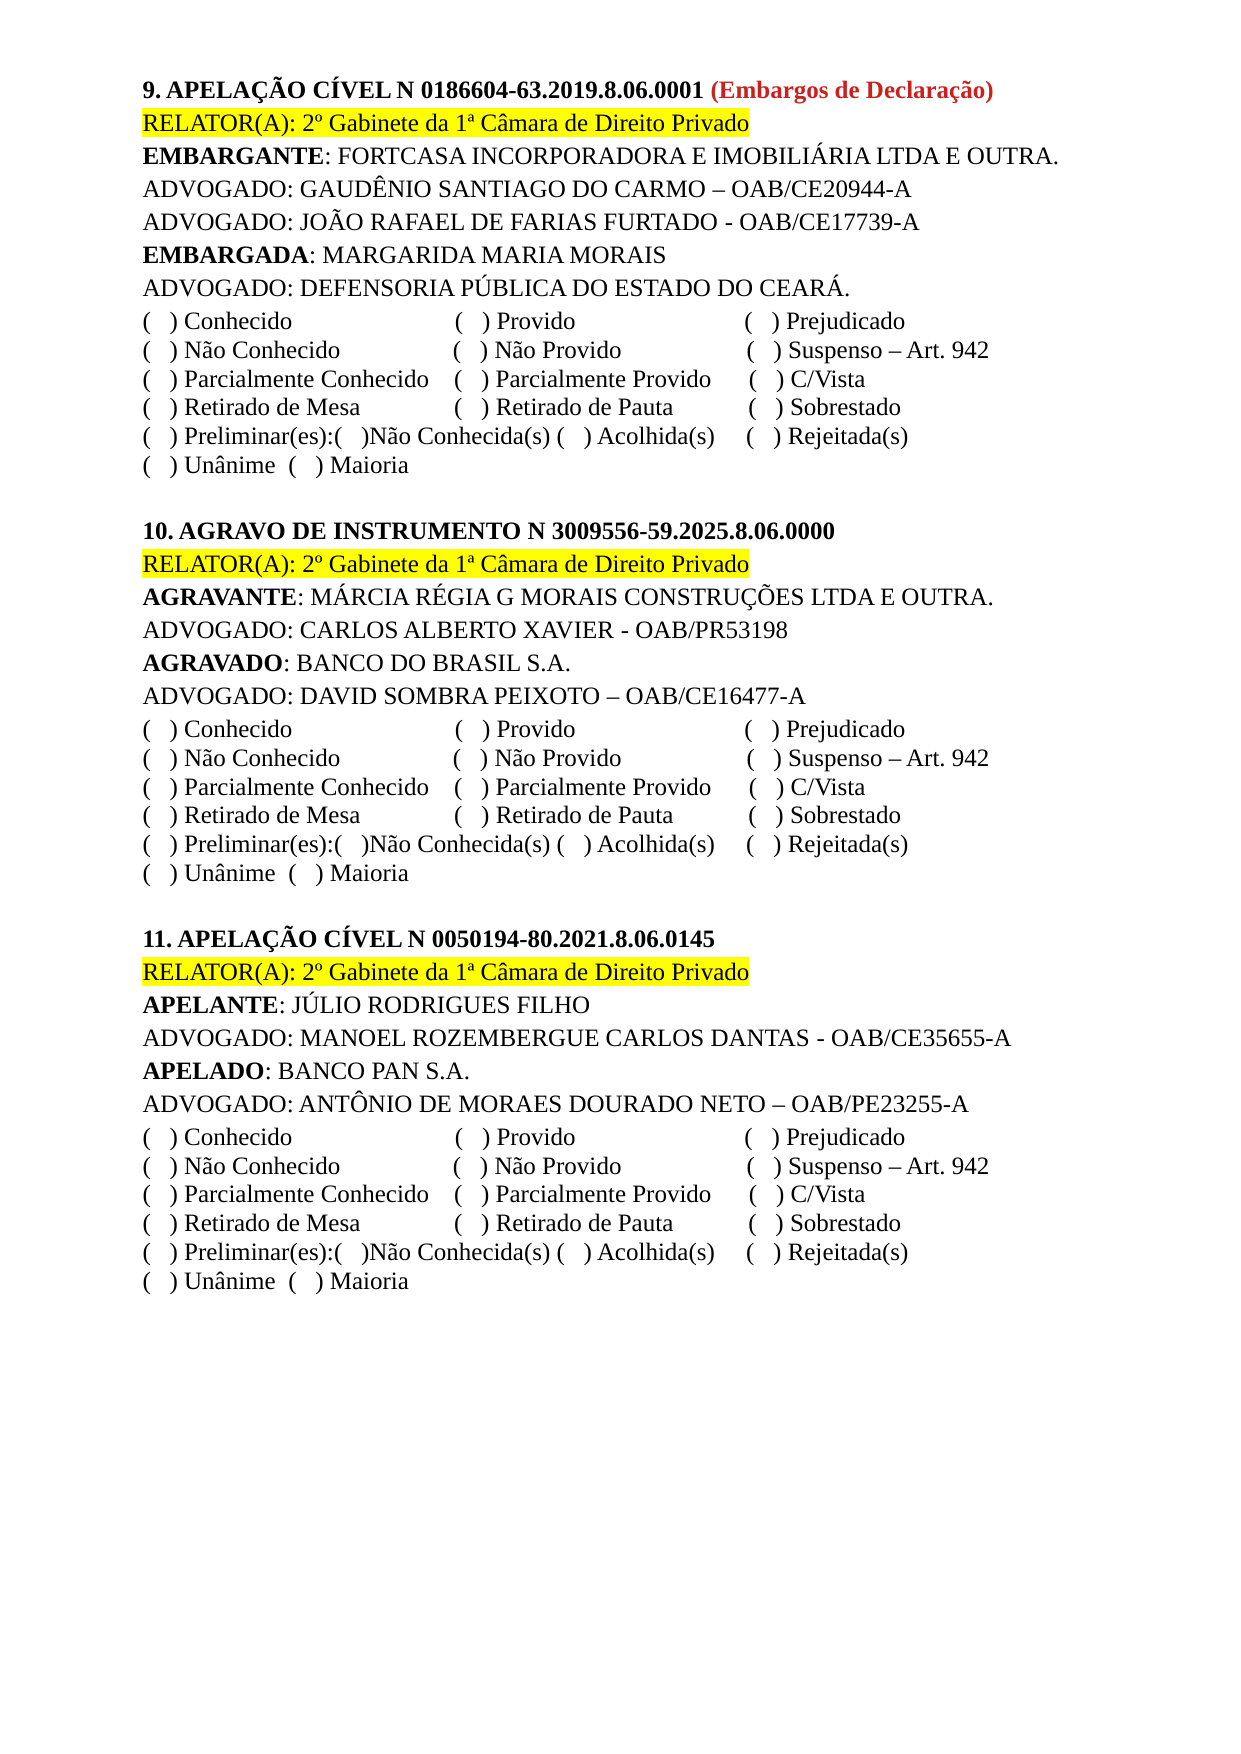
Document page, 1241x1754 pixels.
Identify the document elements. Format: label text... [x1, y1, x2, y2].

text ( ) Não Conhecido ( ) Não Provido ( ) Suspenso – Art. 942 [142, 1151, 1158, 1179]
text ( ) Unânime ( ) Maioria [142, 1266, 1141, 1361]
text 9. APELAÇÃO CÍVEL N 0186604-63.2019.8.06.0001 (Embargos de Declaração) RELATOR(A): 2º Gabinete da 1ª Câmara de Direito Privado EMBARGANTE: FORTCASA INCORPORADORA E IMOBILIÁRIA LTDA E OUTRA. ADVOGADO: GAUDÊNIO SANTIAGO DO CARMO – OAB/CE20944-A [142, 75, 1141, 203]
text ( ) Preliminar(es):( )Não Conhecida(s) ( ) Acolhida(s) ( ) Rejeitada(s) [142, 829, 1158, 858]
text ADVOGADO: JOÃO RAFAEL DE FARIAS FURTADO - OAB/CE17739-A EMBARGADA: MARGARIDA MARIA MORAIS [142, 207, 1141, 269]
text ( ) Preliminar(es):( )Não Conhecida(s) ( ) Acolhida(s) ( ) Rejeitada(s) [142, 1237, 1158, 1266]
text ( ) Conhecido ( ) Provido ( ) Prejudicado [142, 306, 1141, 335]
text ( ) Não Conhecido ( ) Não Provido ( ) Suspenso – Art. 942 [142, 743, 1158, 772]
text ( ) Retirado de Mesa ( ) Retirado de Pauta ( ) Sobrestado [142, 392, 1158, 421]
text ( ) Unânime ( ) Maioria 10. AGRAVO DE INSTRUMENTO N 3009556-59.2025.8.06.0000 RELATOR(A): 2º Gabinete da 1ª Câmara de Direito Privado AGRAVANTE: MÁRCIA RÉGIA G MORAIS CONSTRUÇÕES LTDA E OUTRA. ADVOGADO: CARLOS ALBERTO XAVIER - OAB/PR53198 AGRAVADO: BANCO DO BRASIL S.A. ADVOGADO: DAVID SOMBRA PEIXOTO – OAB/CE16477-A [142, 450, 1141, 710]
text ( ) Conhecido ( ) Provido ( ) Prejudicado [142, 1122, 1141, 1151]
text ( ) Conhecido ( ) Provido ( ) Prejudicado [142, 714, 1141, 743]
text ( ) Parcialmente Conhecido ( ) Parcialmente Provido ( ) C/Vista [142, 364, 1158, 392]
text ( ) Retirado de Mesa ( ) Retirado de Pauta ( ) Sobrestado [142, 800, 1158, 829]
text ( ) Parcialmente Conhecido ( ) Parcialmente Provido ( ) C/Vista [142, 772, 1158, 800]
text ADVOGADO: DEFENSORIA PÚBLICA DO ESTADO DO CEARÁ. [142, 273, 1141, 302]
text ( ) Retirado de Mesa ( ) Retirado de Pauta ( ) Sobrestado [142, 1208, 1158, 1237]
text ( ) Parcialmente Conhecido ( ) Parcialmente Provido ( ) C/Vista [142, 1179, 1158, 1208]
text ( ) Não Conhecido ( ) Não Provido ( ) Suspenso – Art. 942 [142, 335, 1158, 364]
text ( ) Unânime ( ) Maioria 11. APELAÇÃO CÍVEL N 0050194-80.2021.8.06.0145 RELATOR(A): 2º Gabinete da 1ª Câmara de Direito Privado APELANTE: JÚLIO RODRIGUES FILHO ADVOGADO: MANOEL ROZEMBERGUE CARLOS DANTAS - OAB/CE35655-A APELADO: BANCO PAN S.A. ADVOGADO: ANTÔNIO DE MORAES DOURADO NETO – OAB/PE23255-A [142, 858, 1141, 1118]
text ( ) Preliminar(es):( )Não Conhecida(s) ( ) Acolhida(s) ( ) Rejeitada(s) [142, 421, 1158, 450]
